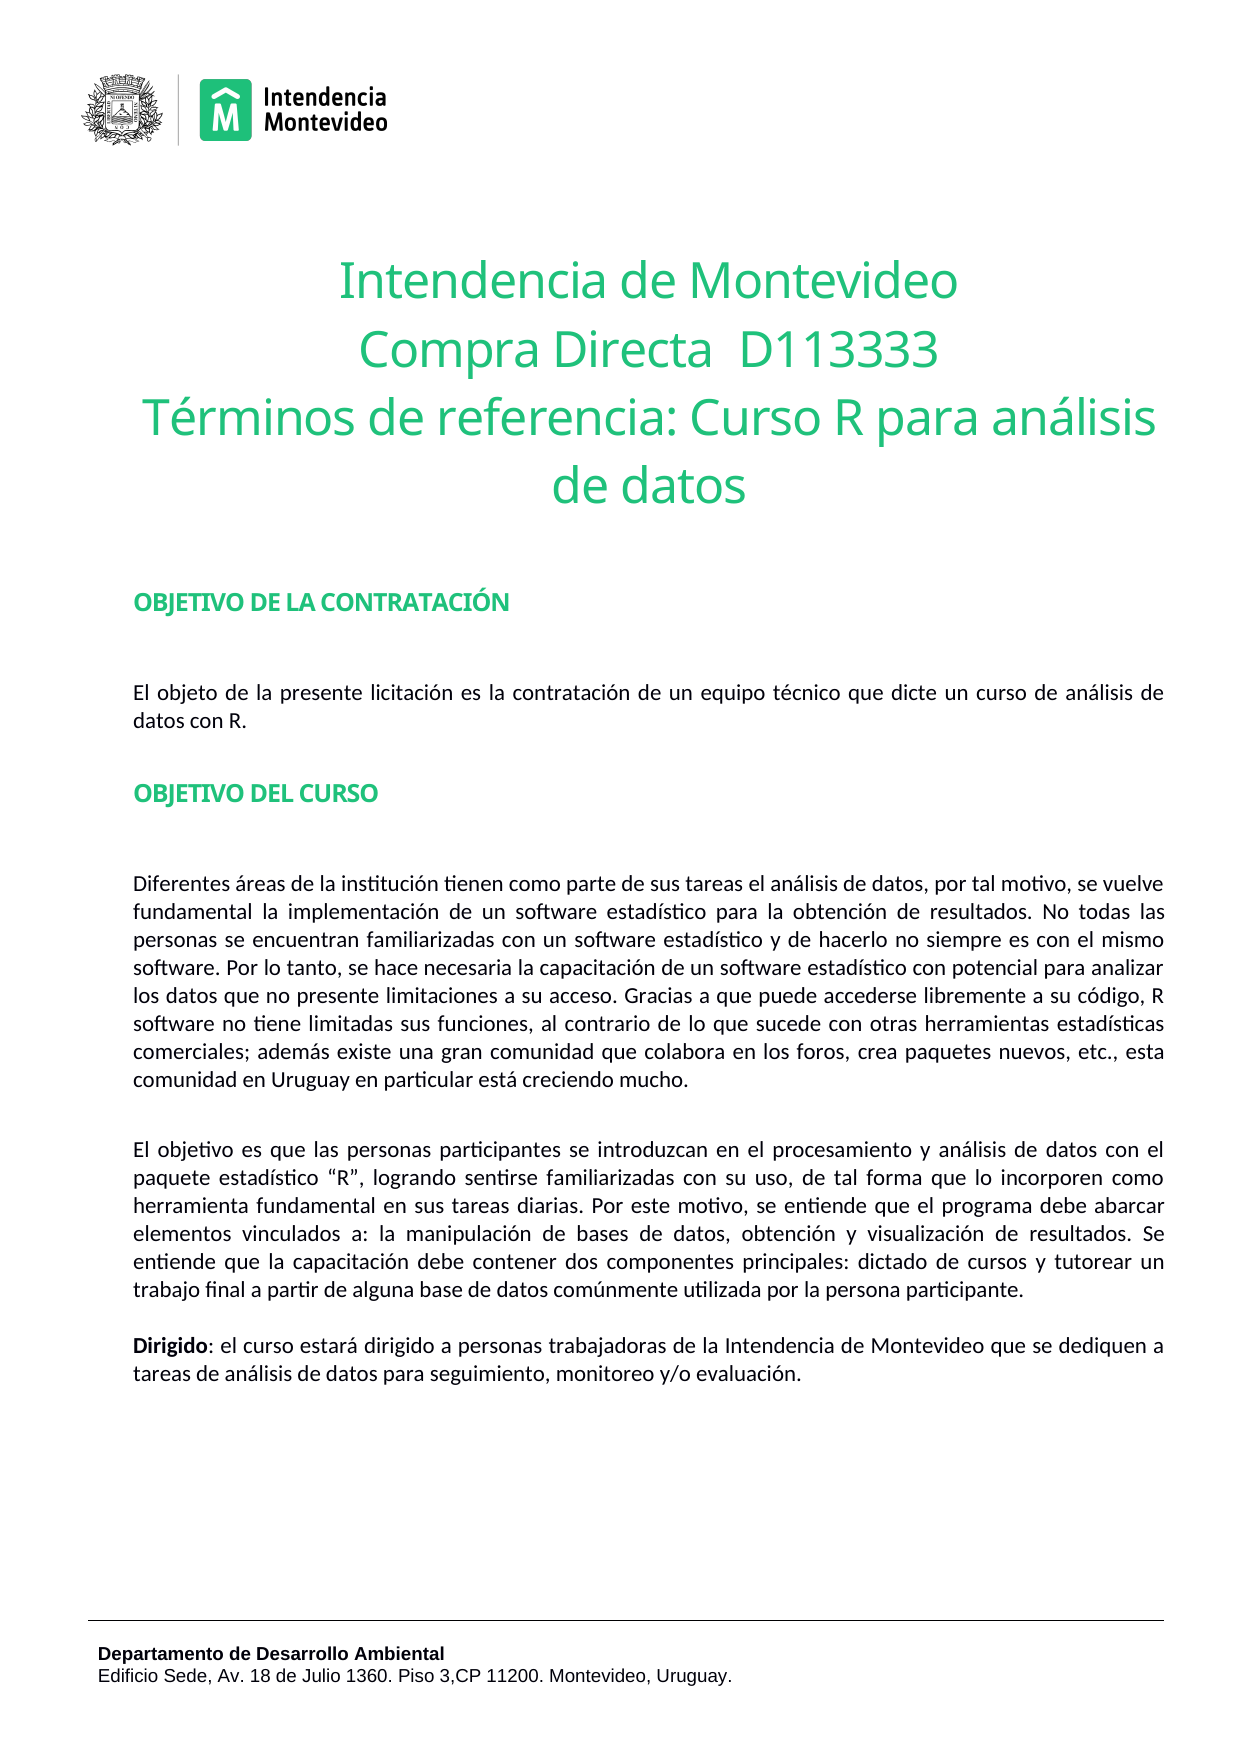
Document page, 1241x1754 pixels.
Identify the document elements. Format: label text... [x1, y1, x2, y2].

text OBJETIVO DE LA CONTRATACIÓN [133, 585, 1167, 619]
text Diferentes áreas de la institución tienen como parte de sus tareas el análisis de datos, por tal motivo, se vuelve fundamental la implementación de un software estadístico para la obtención de resultados. No todas las personas se encuentran familiarizadas con un software estadístico y de hacerlo no siempre es con el mismo software. Por lo tanto, se hace necesaria la capacitación de un software estadístico con potencial para analizar los datos que no presente limitaciones a su acceso. Gracias a que puede accederse libremente a su código, R software no tiene limitadas sus funciones, al contrario de lo que sucede con otras herramientas estadísticas comerciales; además existe una gran comunidad que colabora en los foros, crea paquetes nuevos, etc., esta comunidad en Uruguay en particular está creciendo mucho. [133, 869, 1167, 1093]
text OBJETIVO DEL CURSO [133, 776, 1167, 810]
text Compra Directa D113333 [133, 314, 1167, 382]
picture [29, 28, 438, 193]
text Términos de referencia: Curso R para análisis de datos [133, 382, 1167, 518]
text El objeto de la presente licitación es la contratación de un equipo técnico que dicte un curso de análisis de datos con R. [133, 678, 1167, 734]
text Intendencia de Montevideo [133, 246, 1167, 314]
text El objetivo es que las personas participantes se introduzcan en el procesamiento y análisis de datos con el paquete estadístico “R”, logrando sentirse familiarizadas con su uso, de tal forma que lo incorporen como herramienta fundamental en sus tareas diarias. Por este motivo, se entiende que el programa debe abarcar elementos vinculados a: la manipulación de bases de datos, obtención y visualización de resultados. Se entiende que la capacitación debe contener dos componentes principales: dictado de cursos y tutorear un trabajo final a partir de alguna base de datos comúnmente utilizada por la persona participante. [133, 1135, 1167, 1303]
text Dirigido: el curso estará dirigido a personas trabajadoras de la Intendencia de Montevideo que se dediquen a tareas de análisis de datos para seguimiento, monitoreo y/o evaluación. [133, 1331, 1167, 1387]
